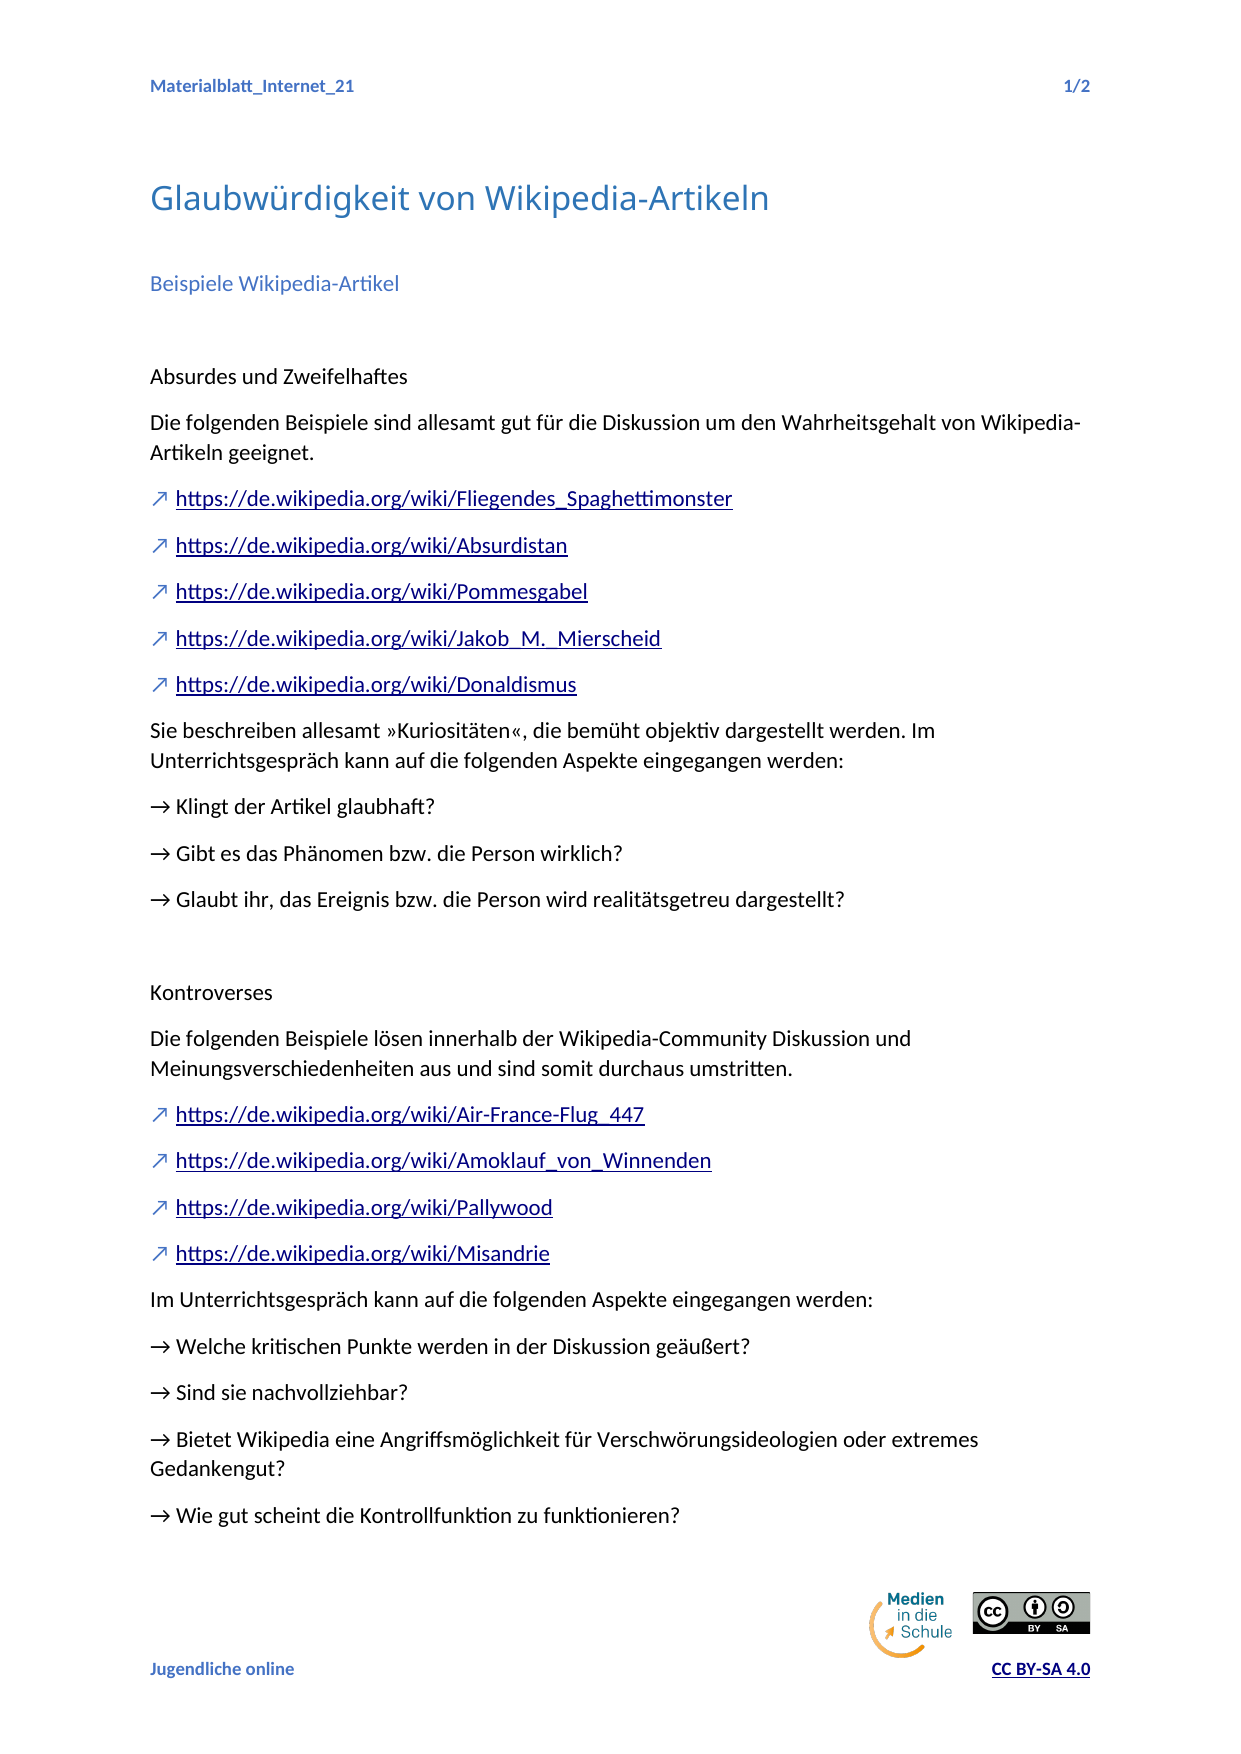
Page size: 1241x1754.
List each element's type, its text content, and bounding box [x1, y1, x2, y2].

text ↗ https://de.wikipedia.org/wiki/Fliegendes_Spaghettimonster [150, 484, 1090, 513]
text → Glaubt ihr, das Ereignis bzw. die Person wird realitätsgetreu dargestellt? [150, 885, 1090, 913]
text ↗ https://de.wikipedia.org/wiki/Air-France-Flug_447 [150, 1100, 1090, 1128]
text Sie beschreiben allesamt »Kuriositäten«, die bemüht objektiv dargestellt werden. Im Unterrichtsgespräch kann auf die folgenden Aspekte eingegangen werden: [150, 716, 1090, 774]
text Die folgenden Beispiele sind allesamt gut für die Diskussion um den Wahrheitsgehalt von Wikipedia-Artikeln geeignet. [150, 408, 1090, 466]
text ↗ https://de.wikipedia.org/wiki/Jakob_M._Mierscheid [150, 624, 1090, 652]
text → Sind sie nachvollziehbar? [150, 1378, 1090, 1406]
text ↗ https://de.wikipedia.org/wiki/Donaldismus [150, 670, 1090, 698]
text ↗ https://de.wikipedia.org/wiki/Misandrie [150, 1239, 1090, 1267]
text → Welche kritischen Punkte werden in der Diskussion geäußert? [150, 1332, 1090, 1360]
text → Gibt es das Phänomen bzw. die Person wirklich? [150, 839, 1090, 867]
text Kontroverses [150, 978, 1090, 1006]
text → Bietet Wikipedia eine Angriffsmöglichkeit für Verschwörungsideologien oder extremes Gedankengut? [150, 1425, 1090, 1482]
text Im Unterrichtsgespräch kann auf die folgenden Aspekte eingegangen werden: [150, 1286, 1090, 1314]
text ↗ https://de.wikipedia.org/wiki/Amoklauf_von_Winnenden [150, 1147, 1090, 1174]
text ↗ https://de.wikipedia.org/wiki/Pallywood [150, 1193, 1090, 1221]
text Die folgenden Beispiele lösen innerhalb der Wikipedia-Community Diskussion und Meinungsverschiedenheiten aus und sind somit durchaus umstritten. [150, 1024, 1090, 1082]
text ↗ https://de.wikipedia.org/wiki/Pommesgabel [150, 577, 1090, 605]
text Beispiele Wikipedia-Artikel [150, 269, 1090, 297]
subtitle Glaubwürdigkeit von Wikipedia-Artikeln [150, 175, 1090, 220]
text → Klingt der Artikel glaubhaft? [150, 792, 1090, 820]
text ↗ https://de.wikipedia.org/wiki/Absurdistan [150, 531, 1090, 559]
text → Wie gut scheint die Kontrollfunktion zu funktionieren? [150, 1501, 1090, 1529]
text Absurdes und Zweifelhaftes [150, 362, 1090, 390]
